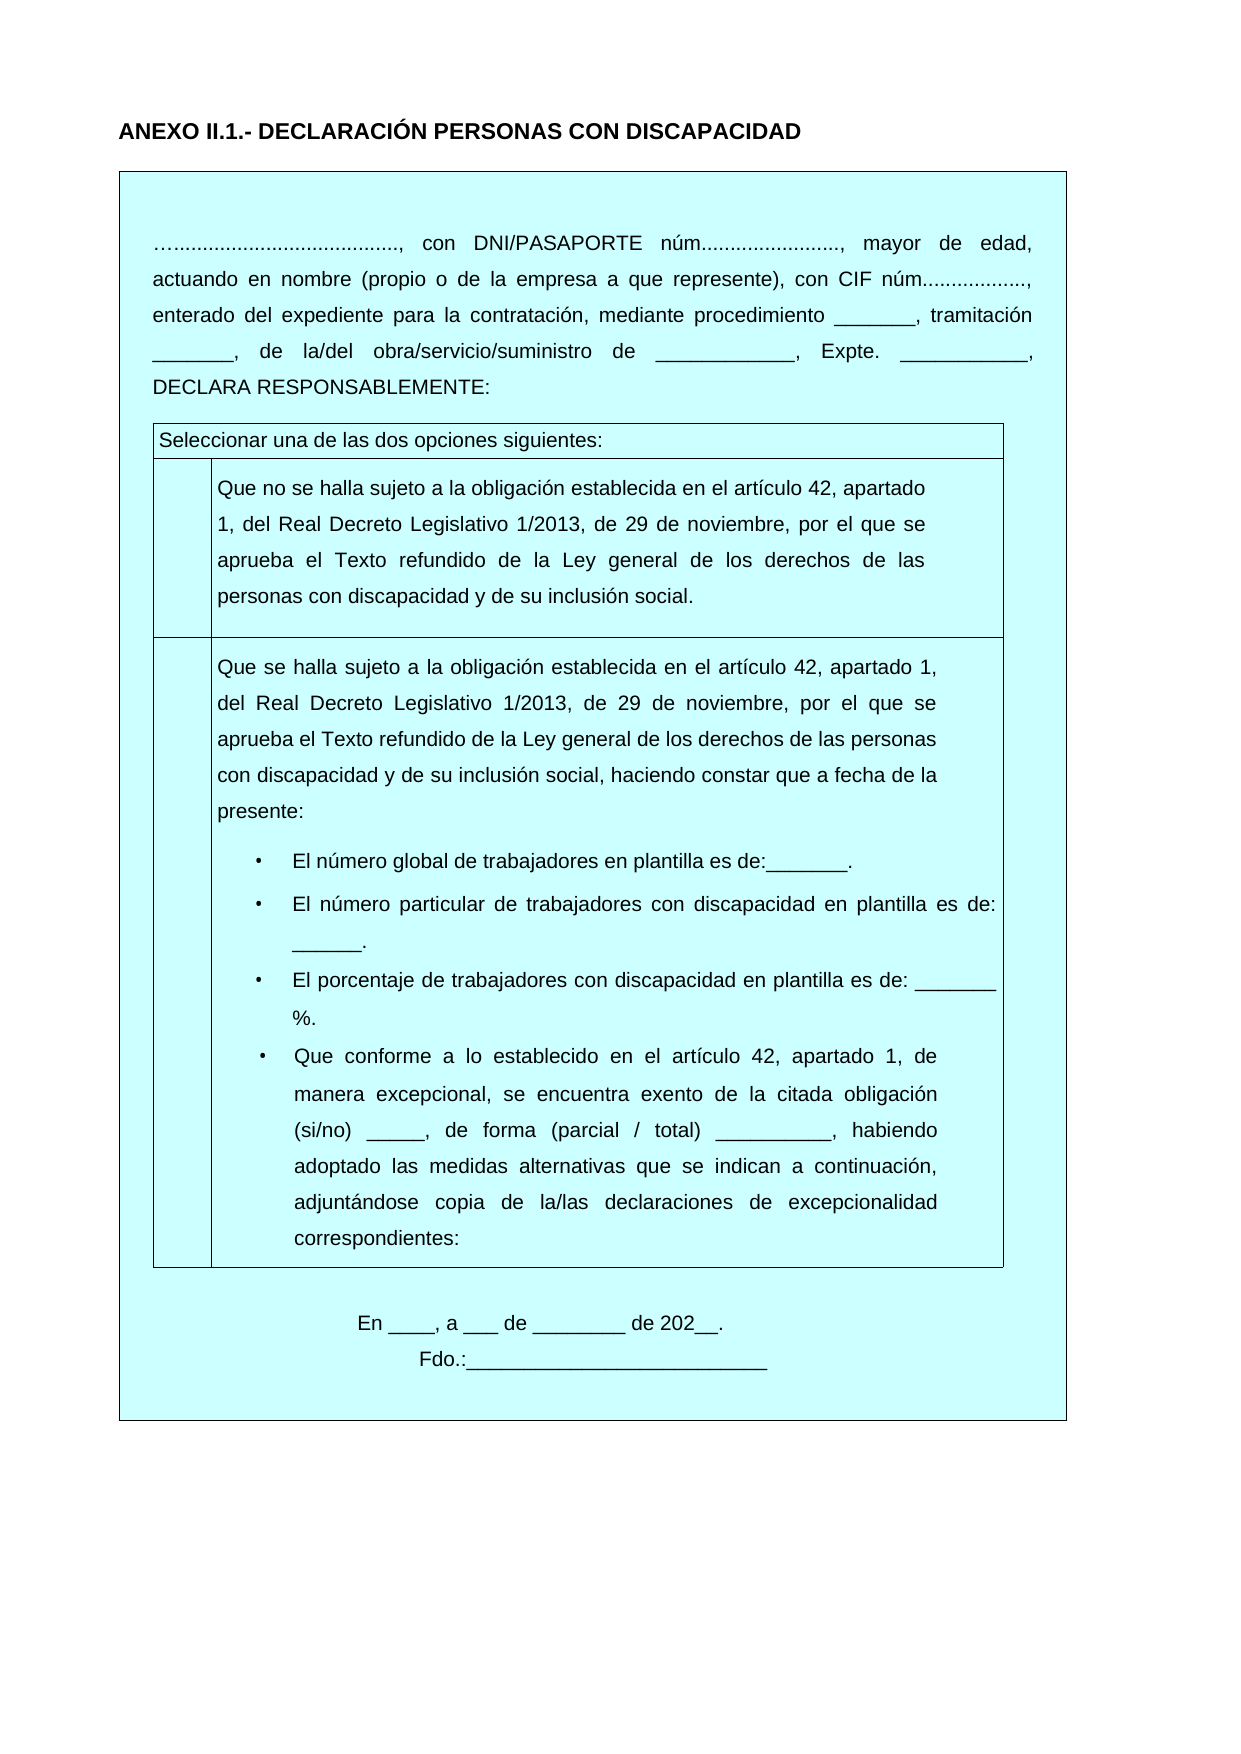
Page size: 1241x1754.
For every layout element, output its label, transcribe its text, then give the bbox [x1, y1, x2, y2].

table_cell Que se halla sujeto a la obligación establecida en el artículo 42, apartado 1, del Real Decreto Legislativo 1/2013, de 29 de noviembre, por el que se aprueba el Texto refundido de la Ley general de los derechos de las personas con discapacidad y de su inclusión social, haciendo constar que a fecha de la presente: El número global de trabajadores en plantilla es de:_______. El número particular de trabajadores con discapacidad en plantilla es de: ______. El porcentaje de trabajadores con discapacidad en plantilla es de: _______%. Que conforme a lo establecido en el artículo 42, apartado 1, de manera excepcional, se encuentra exento de la citada obligación (si/no) _____, de forma (parcial / total) __________, habiendo adoptado las medidas alternativas que se indican a continuación, adjuntándose copia de la/las declaraciones de excepcionalidad correspondientes: [212, 638, 1003, 1267]
text ANEXO II.1.- DECLARACIÓN PERSONAS CON DISCAPACIDAD [118, 118, 1122, 144]
table_header …......................................., con DNI/PASAPORTE núm........................, mayor de edad, actuando en nombre (propio o de la empresa a que represente), con CIF núm.................., enterado del expediente para la contratación, mediante procedimiento _______, tramitación _______, de la/del obra/servicio/suministro de ____________, Expte. ___________, DECLARA RESPONSABLEMENTE: En ____, a ___ de ________ de 202__. Fdo.:__________________________ [120, 172, 1066, 1420]
table_cell [154, 638, 211, 1267]
table_cell [154, 459, 211, 637]
table_header Seleccionar una de las dos opciones siguientes: [154, 424, 1003, 458]
table_cell Que no se halla sujeto a la obligación establecida en el artículo 42, apartado 1, del Real Decreto Legislativo 1/2013, de 29 de noviembre, por el que se aprueba el Texto refundido de la Ley general de los derechos de las personas con discapacidad y de su inclusión social. [212, 459, 1003, 637]
